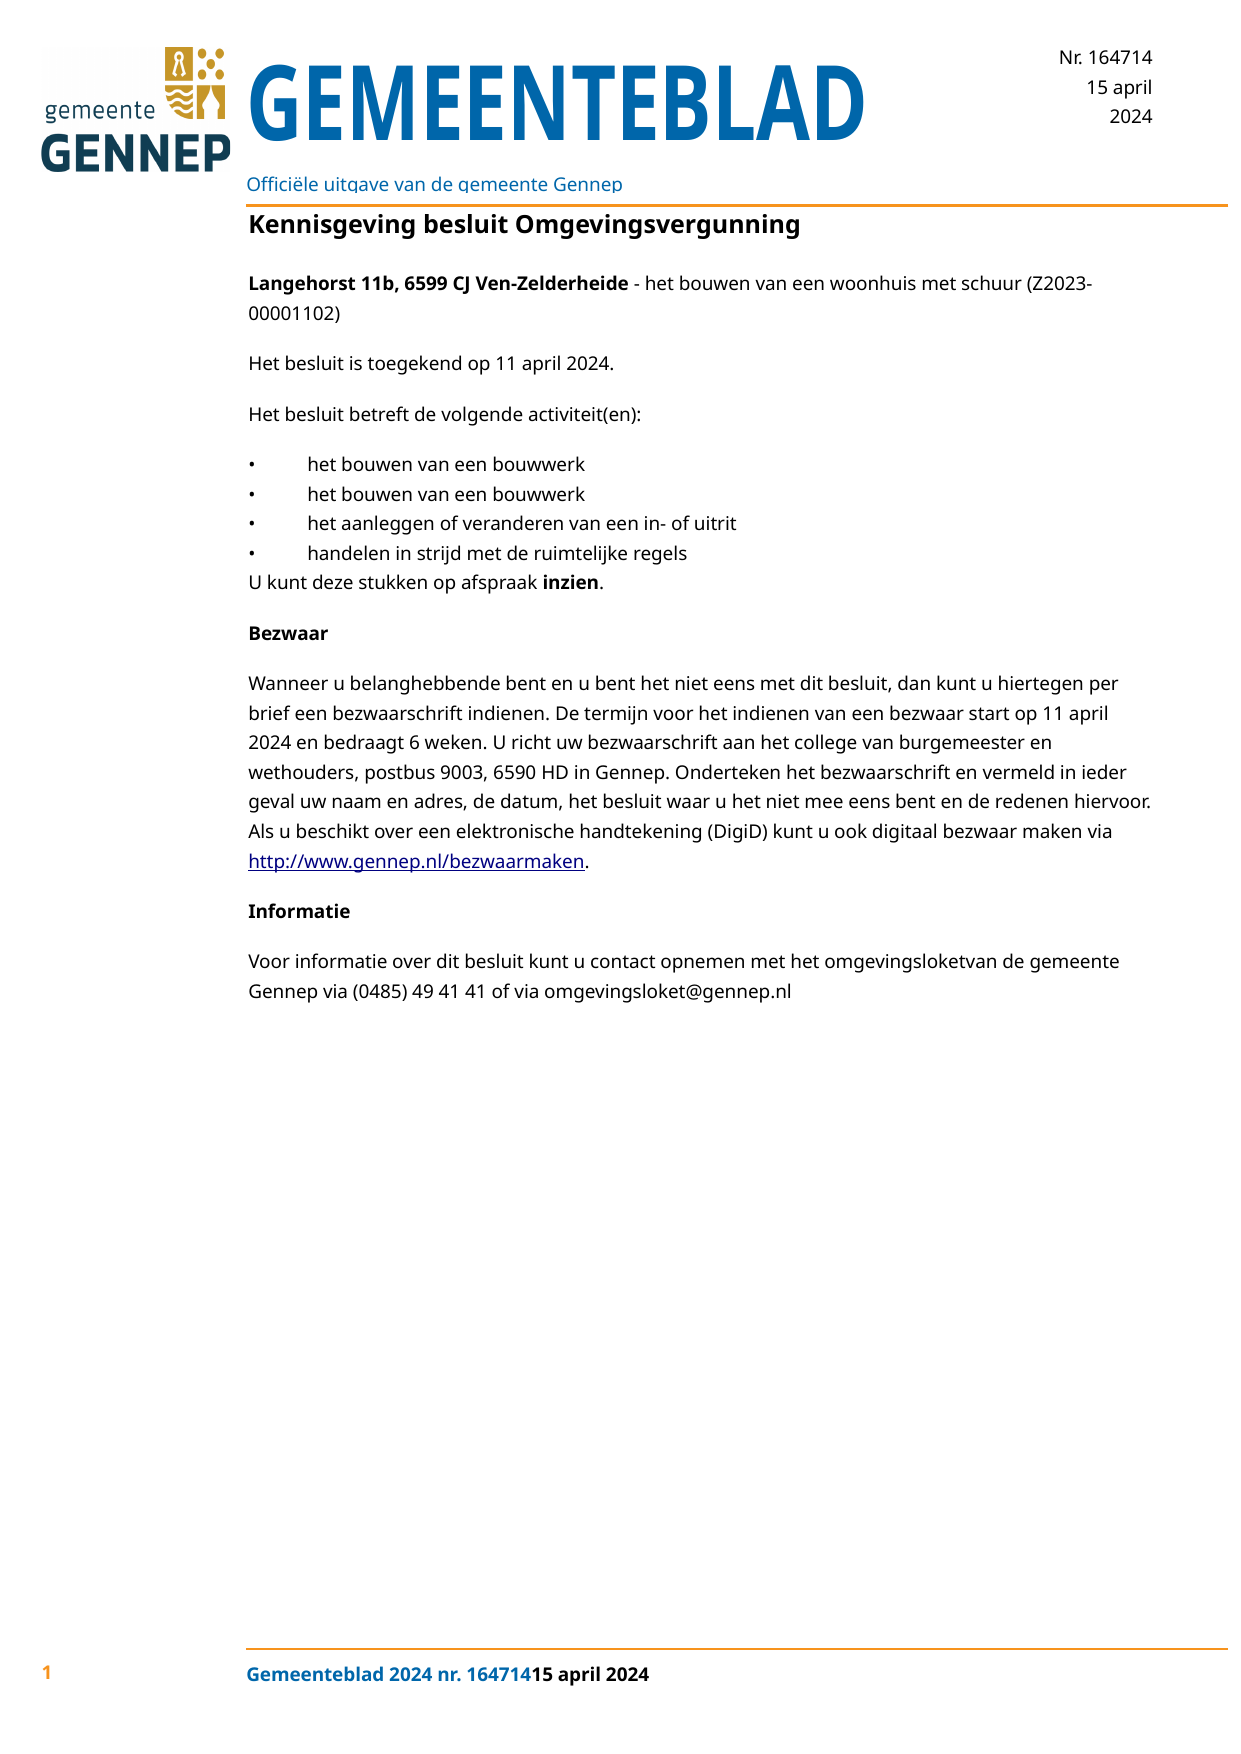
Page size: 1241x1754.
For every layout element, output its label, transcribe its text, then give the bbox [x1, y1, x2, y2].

text Kennisgeving besluit Omgevingsvergunning [248, 207, 1152, 241]
text Het besluit betreft de volgende activiteit(en): [248, 401, 1152, 426]
list het bouwen van een bouwwerk [248, 451, 1152, 477]
text Informatie [248, 898, 1152, 924]
list handelen in strijd met de ruimtelijke regels [248, 540, 1152, 566]
picture [41, 47, 231, 172]
text U kunt deze stukken op afspraak inzien. [248, 569, 1152, 595]
text Langehorst 11b, 6599 CJ Ven-Zelderheide - het bouwen van een woonhuis met schuur (Z2023-00001102) [248, 270, 1152, 326]
list het bouwen van een bouwwerk [248, 481, 1152, 506]
text Voor informatie over dit besluit kunt u contact opnemen met het omgevingsloketvan de gemeente Gennep via (0485) 49 41 41 of via omgevingsloket@gennep.nl [248, 949, 1152, 1004]
list het aanleggen of veranderen van een in- of uitrit [248, 510, 1152, 536]
text Wanneer u belanghebbende bent en u bent het niet eens met dit besluit, dan kunt u hiertegen per brief een bezwaarschrift indienen. De termijn voor het indienen van een bezwaar start op 11 april 2024 en bedraagt 6 weken. U richt uw bezwaarschrift aan het college van burgemeester en wethouders, postbus 9003, 6590 HD in Gennep. Onderteken het bezwaarschrift en vermeld in ieder geval uw naam en adres, de datum, het besluit waar u het niet mee eens bent en de redenen hiervoor. Als u beschikt over een elektronische handtekening (DigiD) kunt u ook digitaal bezwaar maken via http://www.gennep.nl/bezwaarmaken. [248, 670, 1152, 873]
text Bezwaar [248, 620, 1152, 646]
text Het besluit is toegekend op 11 april 2024. [248, 350, 1152, 376]
